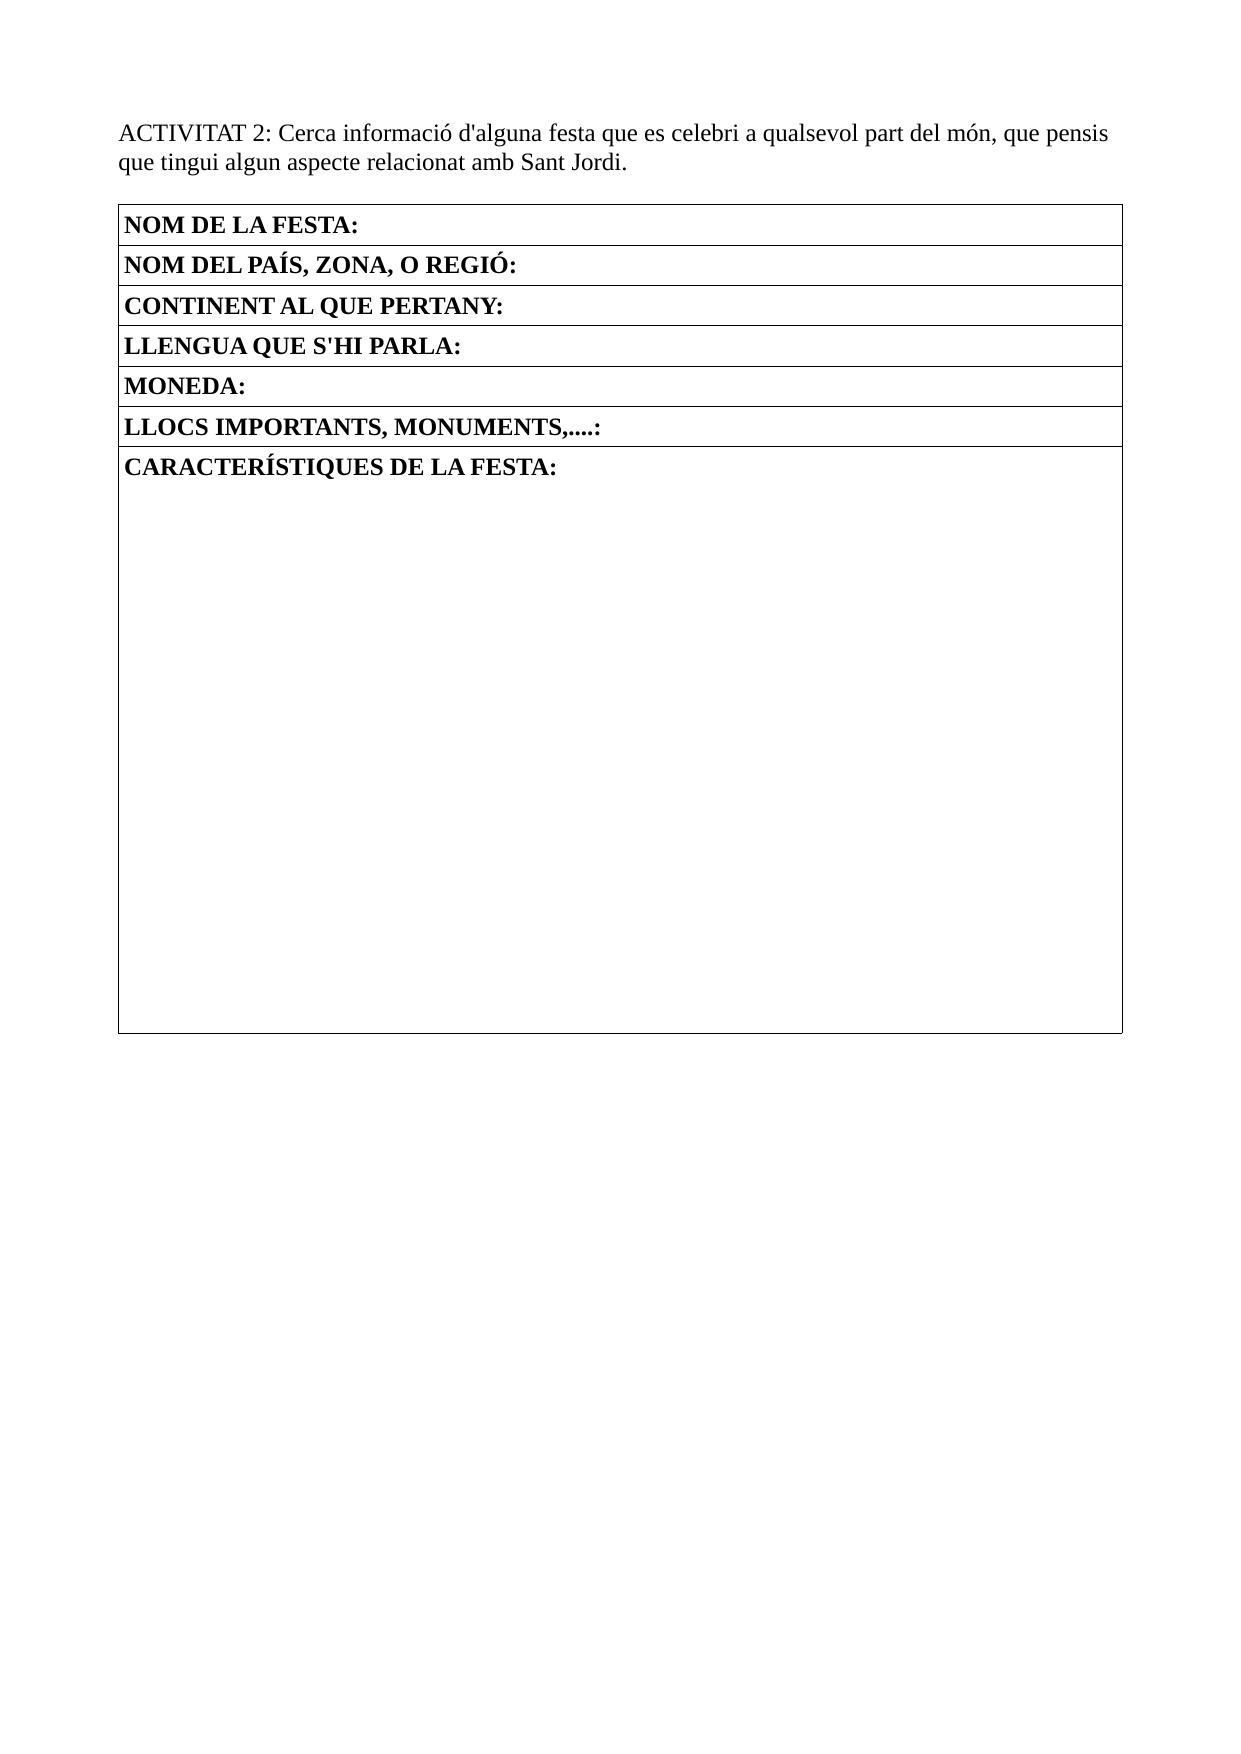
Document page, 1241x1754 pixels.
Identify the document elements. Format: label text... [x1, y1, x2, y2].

table_cell NOM DEL PAÍS, ZONA, O REGIÓ: [119, 246, 1122, 285]
table_cell CARACTERÍSTIQUES DE LA FESTA: [119, 447, 1122, 1033]
table_cell MONEDA: [119, 367, 1122, 406]
table_cell CONTINENT AL QUE PERTANY: [119, 286, 1122, 325]
table_cell LLENGUA QUE S'HI PARLA: [119, 326, 1122, 366]
table_header NOM DE LA FESTA: [119, 205, 1122, 245]
text ACTIVITAT 2: Cerca informació d'alguna festa que es celebri a qualsevol part del món, que pensis que tingui algun aspecte relacionat amb Sant Jordi. [118, 118, 1122, 176]
table_cell LLOCS IMPORTANTS, MONUMENTS,....: [119, 407, 1122, 446]
